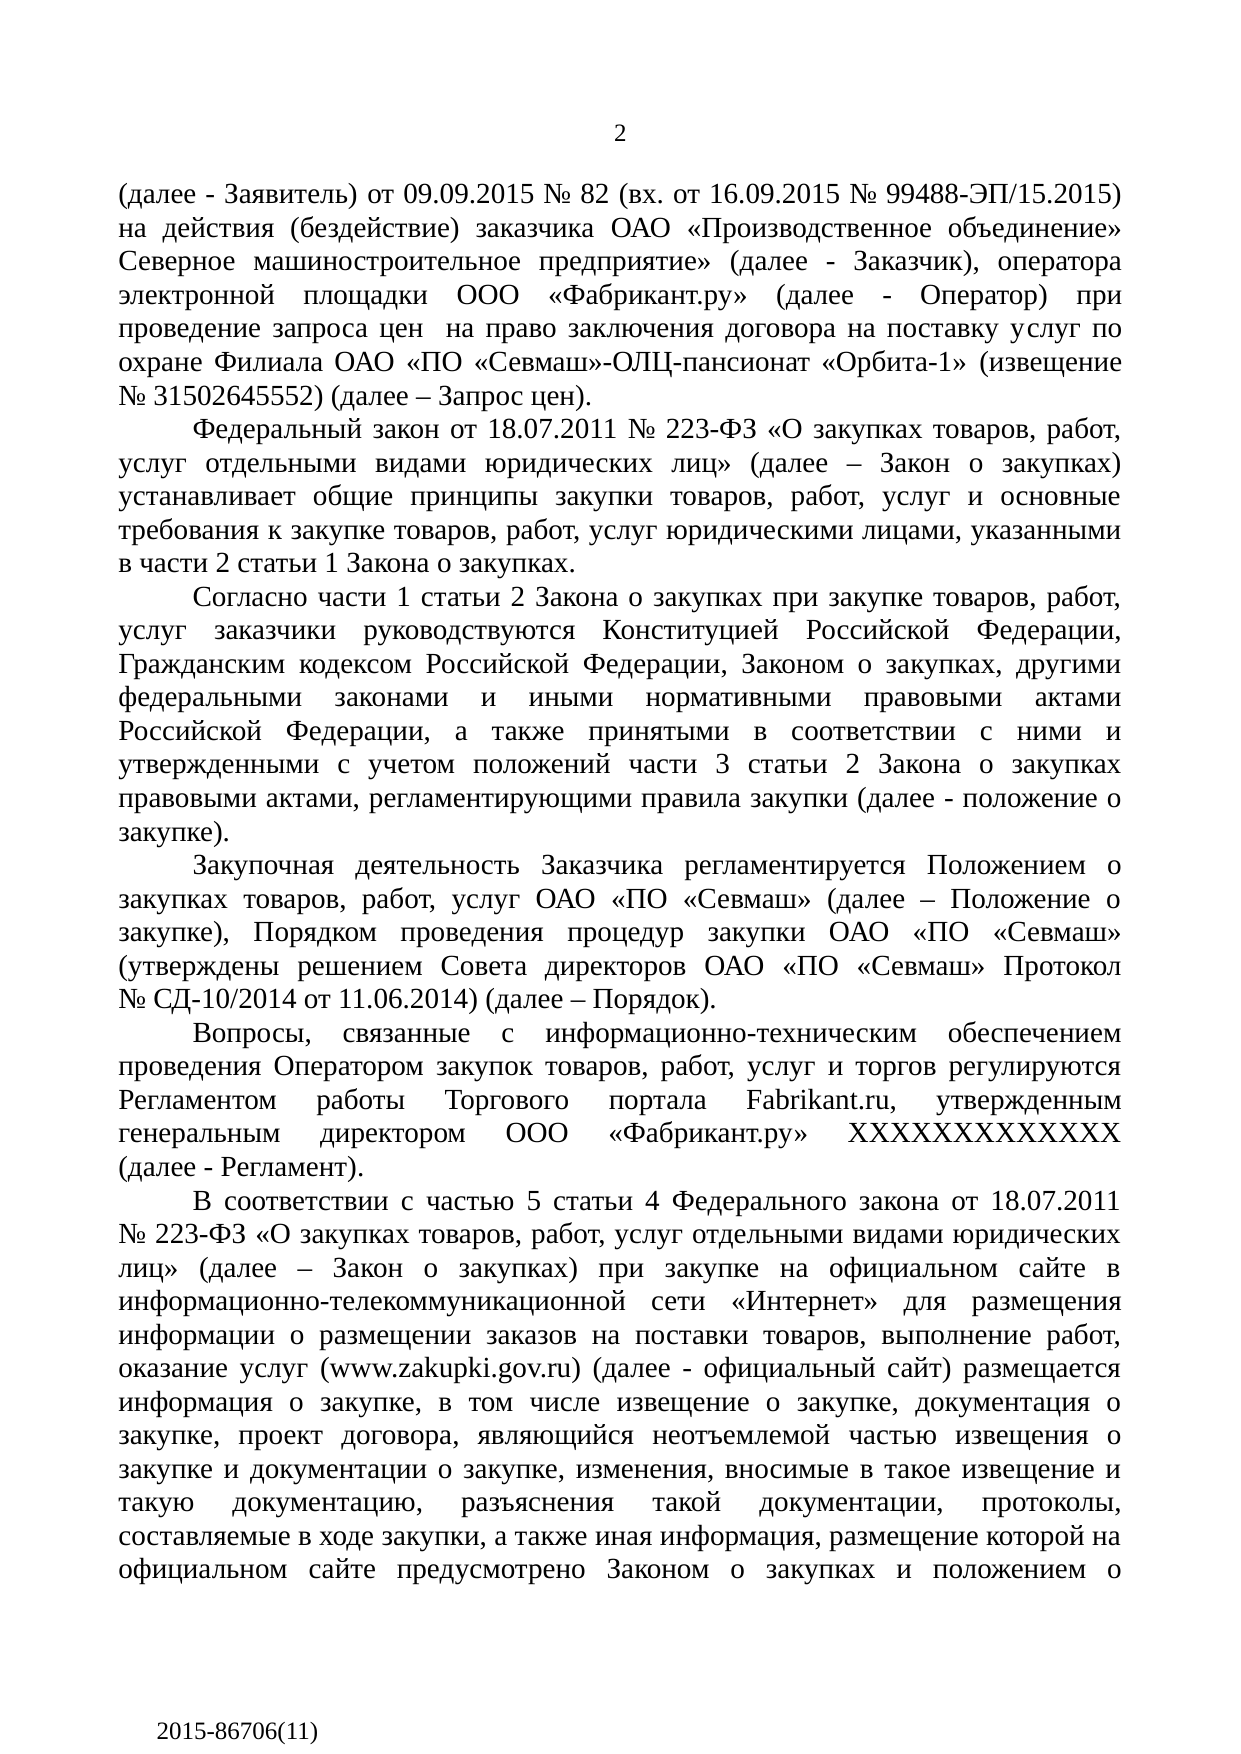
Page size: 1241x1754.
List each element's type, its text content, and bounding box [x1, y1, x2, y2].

text Вопросы, связанные с информационно-техническим обеспечением проведения Оператором закупок товаров, работ, услуг и торгов регулируются Регламентом работы Торгового портала Fabrikant.ru, утвержденным генеральным директором ООО «Фабрикант.ру» XXXXXXXXXXXXX (далее - Регламент). [118, 1015, 1122, 1183]
text В соответствии с частью 5 статьи 4 Федерального закона от 18.07.2011 № 223-ФЗ «О закупках товаров, работ, услуг отдельными видами юридических лиц» (далее – Закон о закупках) при закупке на официальном сайте в информационно-телекоммуникационной сети «Интернет» для размещения информации о размещении заказов на поставки товаров, выполнение работ, оказание услуг (www.zakupki.gov.ru) (далее - официальный сайт) размещается информация о закупке, в том числе извещение о закупке, документация о закупке, проект договора, являющийся неотъемлемой частью извещения о закупке и документации о закупке, изменения, вносимые в такое извещение и такую документацию, разъяснения такой документации, протоколы, составляемые в ходе закупки, а также иная информация, размещение которой на официальном сайте предусмотрено Законом о закупках и положением о [118, 1183, 1122, 1585]
text (далее - Заявитель) от 09.09.2015 № 82 (вх. от 16.09.2015 № 99488-ЭП/15.2015) на действия (бездействие) заказчика ОАО «Производственное объединение» Северное машиностроительное предприятие» (далее - Заказчик), оператора электронной площадки ООО «Фабрикант.ру» (далее - Оператор) при проведение запроса цен на право заключения договора на поставку услуг по охране Филиала ОАО «ПО «Севмаш»-ОЛЦ-пансионат «Орбита-1» (извещение № 31502645552) (далее – Запрос цен). [118, 176, 1122, 411]
text Согласно части 1 статьи 2 Закона о закупках при закупке товаров, работ, услуг заказчики руководствуются Конституцией Российской Федерации, Гражданским кодексом Российской Федерации, Законом о закупках, другими федеральными законами и иными нормативными правовыми актами Российской Федерации, а также принятыми в соответствии с ними и утвержденными с учетом положений части 3 статьи 2 Закона о закупках правовыми актами, регламентирующими правила закупки (далее - положение о закупке). [118, 579, 1122, 847]
text Федеральный закон от 18.07.2011 № 223-ФЗ «О закупках товаров, работ, услуг отдельными видами юридических лиц» (далее – Закон о закупках) устанавливает общие принципы закупки товаров, работ, услуг и основные требования к закупке товаров, работ, услуг юридическими лицами, указанными в части 2 статьи 1 Закона о закупках. [118, 411, 1122, 579]
text Закупочная деятельность Заказчика регламентируется Положением о закупках товаров, работ, услуг ОАО «ПО «Севмаш» (далее – Положение о закупке), Порядком проведения процедур закупки ОАО «ПО «Севмаш» (утверждены решением Совета директоров ОАО «ПО «Севмаш» Протокол № СД-10/2014 от 11.06.2014) (далее – Порядок). [118, 847, 1122, 1015]
